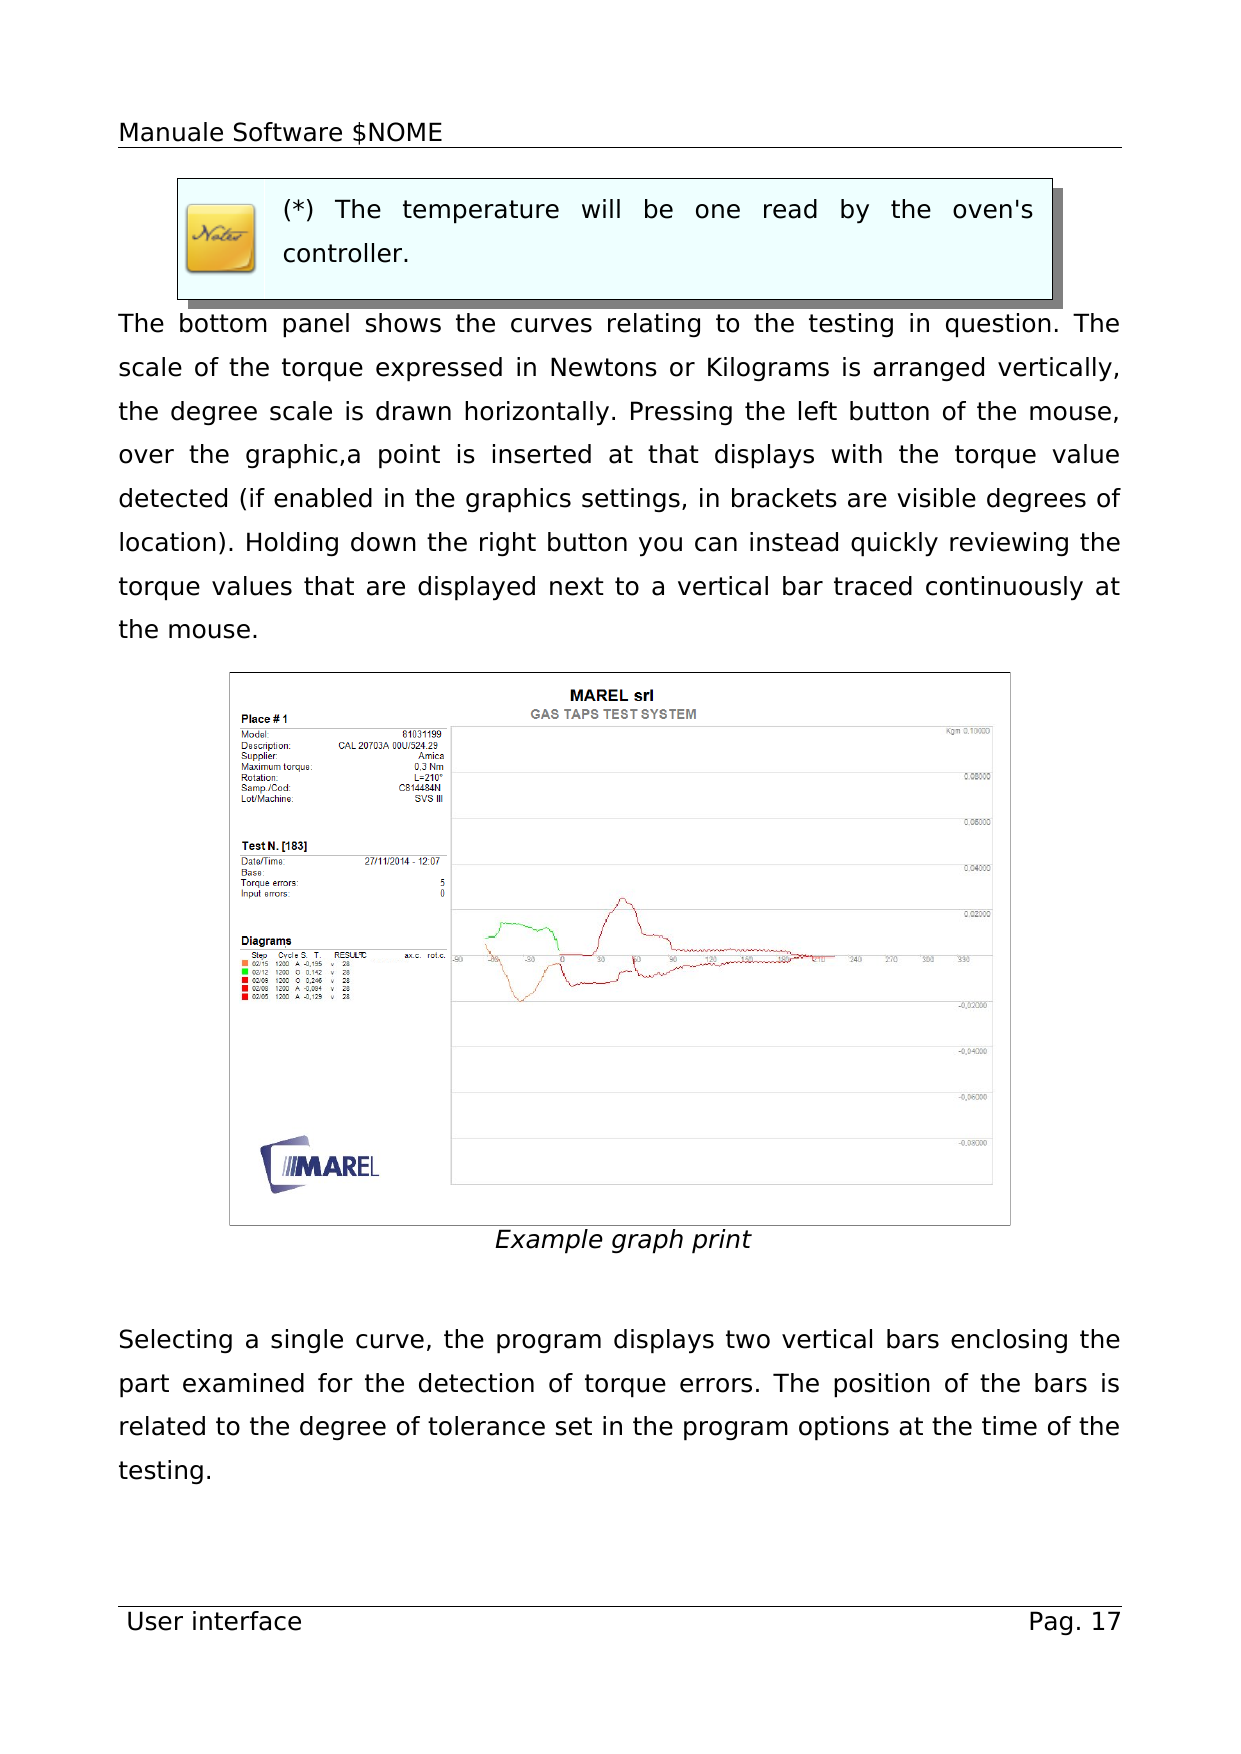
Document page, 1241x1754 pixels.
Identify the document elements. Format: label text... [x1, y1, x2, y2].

text The bottom panel shows the curves relating to the testing in question. The scale of the torque expressed in Newtons or Kilograms is arranged vertically, the degree scale is drawn horizontally. Pressing the left button of the mouse, over the graphic,a point is inserted at that displays with the torque value detected (if enabled in the graphics settings, in brackets are visible degrees of location). Holding down the right button you can instead quickly reviewing the torque values that are displayed next to a vertical bar traced continuously at the mouse. [118, 309, 1122, 645]
picture [183, 200, 259, 276]
picture [229, 672, 1011, 1226]
text Example graph print [229, 1226, 1011, 1254]
table_header [178, 179, 264, 299]
table_header (*) The temperature will be one read by the oven's controller. [265, 179, 1052, 299]
text Selecting a single curve, the program displays two vertical bars enclosing the part examined for the detection of torque errors. The position of the bars is related to the degree of tolerance set in the program options at the time of the testing. [118, 1325, 1122, 1486]
